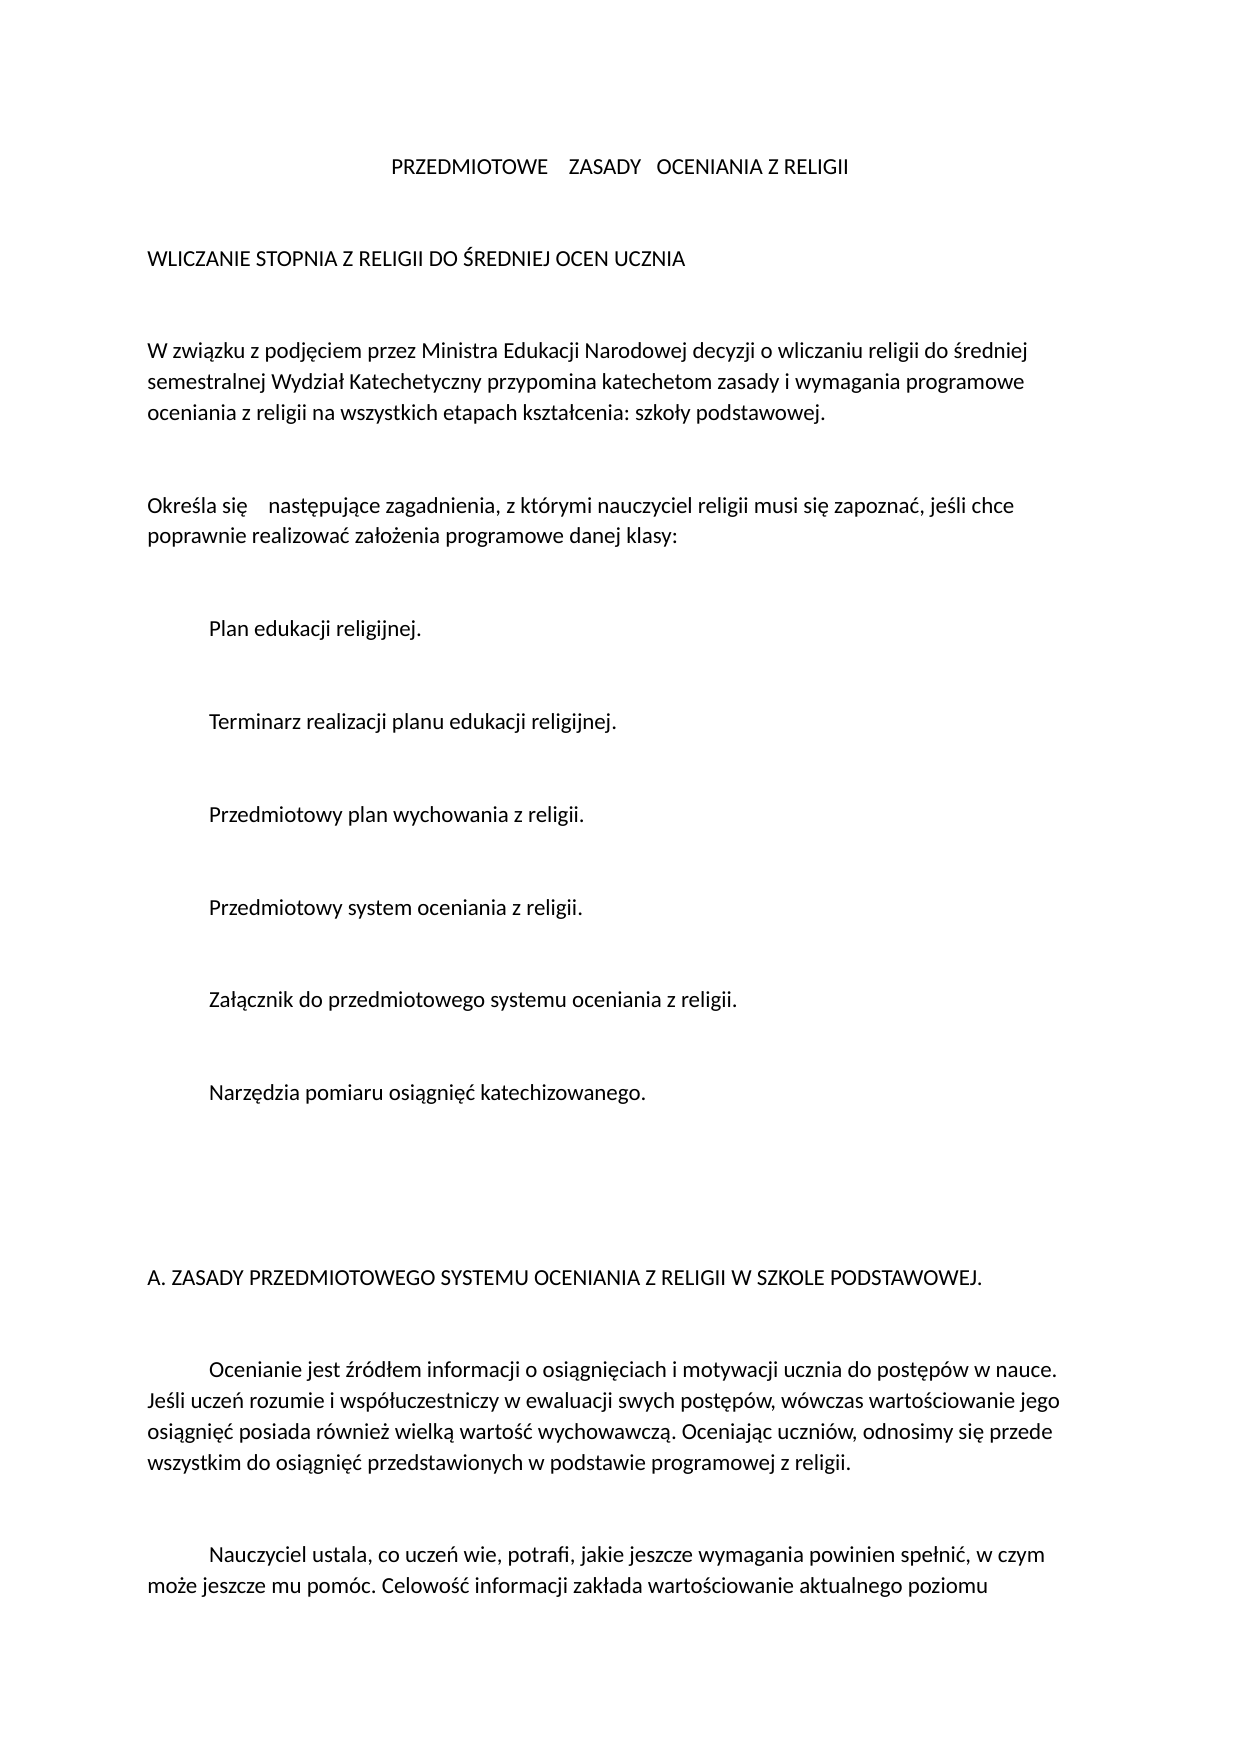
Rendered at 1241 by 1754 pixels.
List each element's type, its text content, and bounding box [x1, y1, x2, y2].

text Narzędzia pomiaru osiągnięć katechizowanego. [147, 1078, 1092, 1106]
text W związku z podjęciem przez Ministra Edukacji Narodowej decyzji o wliczaniu religii do średniej semestralnej Wydział Katechetyczny przypomina katechetom zasady i wymagania programowe oceniania z religii na wszystkich etapach kształcenia: szkoły podstawowej. [147, 337, 1092, 426]
text PRZEDMIOTOWE ZASADY OCENIANIA Z RELIGII [149, 152, 1092, 180]
text Przedmiotowy plan wychowania z religii. [147, 800, 1092, 828]
text Nauczyciel ustala, co uczeń wie, potrafi, jakie jeszcze wymagania powinien spełnić, w czym może jeszcze mu pomóc. Celowość informacji zakłada wartościowanie aktualnego poziomu [147, 1540, 1092, 1599]
text WLICZANIE STOPNIA Z RELIGII DO ŚREDNIEJ OCEN UCZNIA [147, 244, 1092, 272]
text Plan edukacji religijnej. [147, 614, 1092, 642]
text Ocenianie jest źródłem informacji o osiągnięciach i motywacji ucznia do postępów w nauce. Jeśli uczeń rozumie i współuczestniczy w ewaluacji swych postępów, wówczas wartościowanie jego osiągnięć posiada również wielką wartość wychowawczą. Oceniając uczniów, odnosimy się przede wszystkim do osiągnięć przedstawionych w podstawie programowej z religii. [147, 1355, 1092, 1476]
text Załącznik do przedmiotowego systemu oceniania z religii. [147, 985, 1092, 1013]
text Przedmiotowy system oceniania z religii. [147, 893, 1092, 921]
text Określa się następujące zagadnienia, z którymi nauczyciel religii musi się zapoznać, jeśli chce poprawnie realizować założenia programowe danej klasy: [147, 491, 1092, 549]
text A. ZASADY PRZEDMIOTOWEGO SYSTEMU OCENIANIA Z RELIGII W SZKOLE PODSTAWOWEJ. [147, 1263, 1092, 1291]
text Terminarz realizacji planu edukacji religijnej. [147, 707, 1092, 735]
